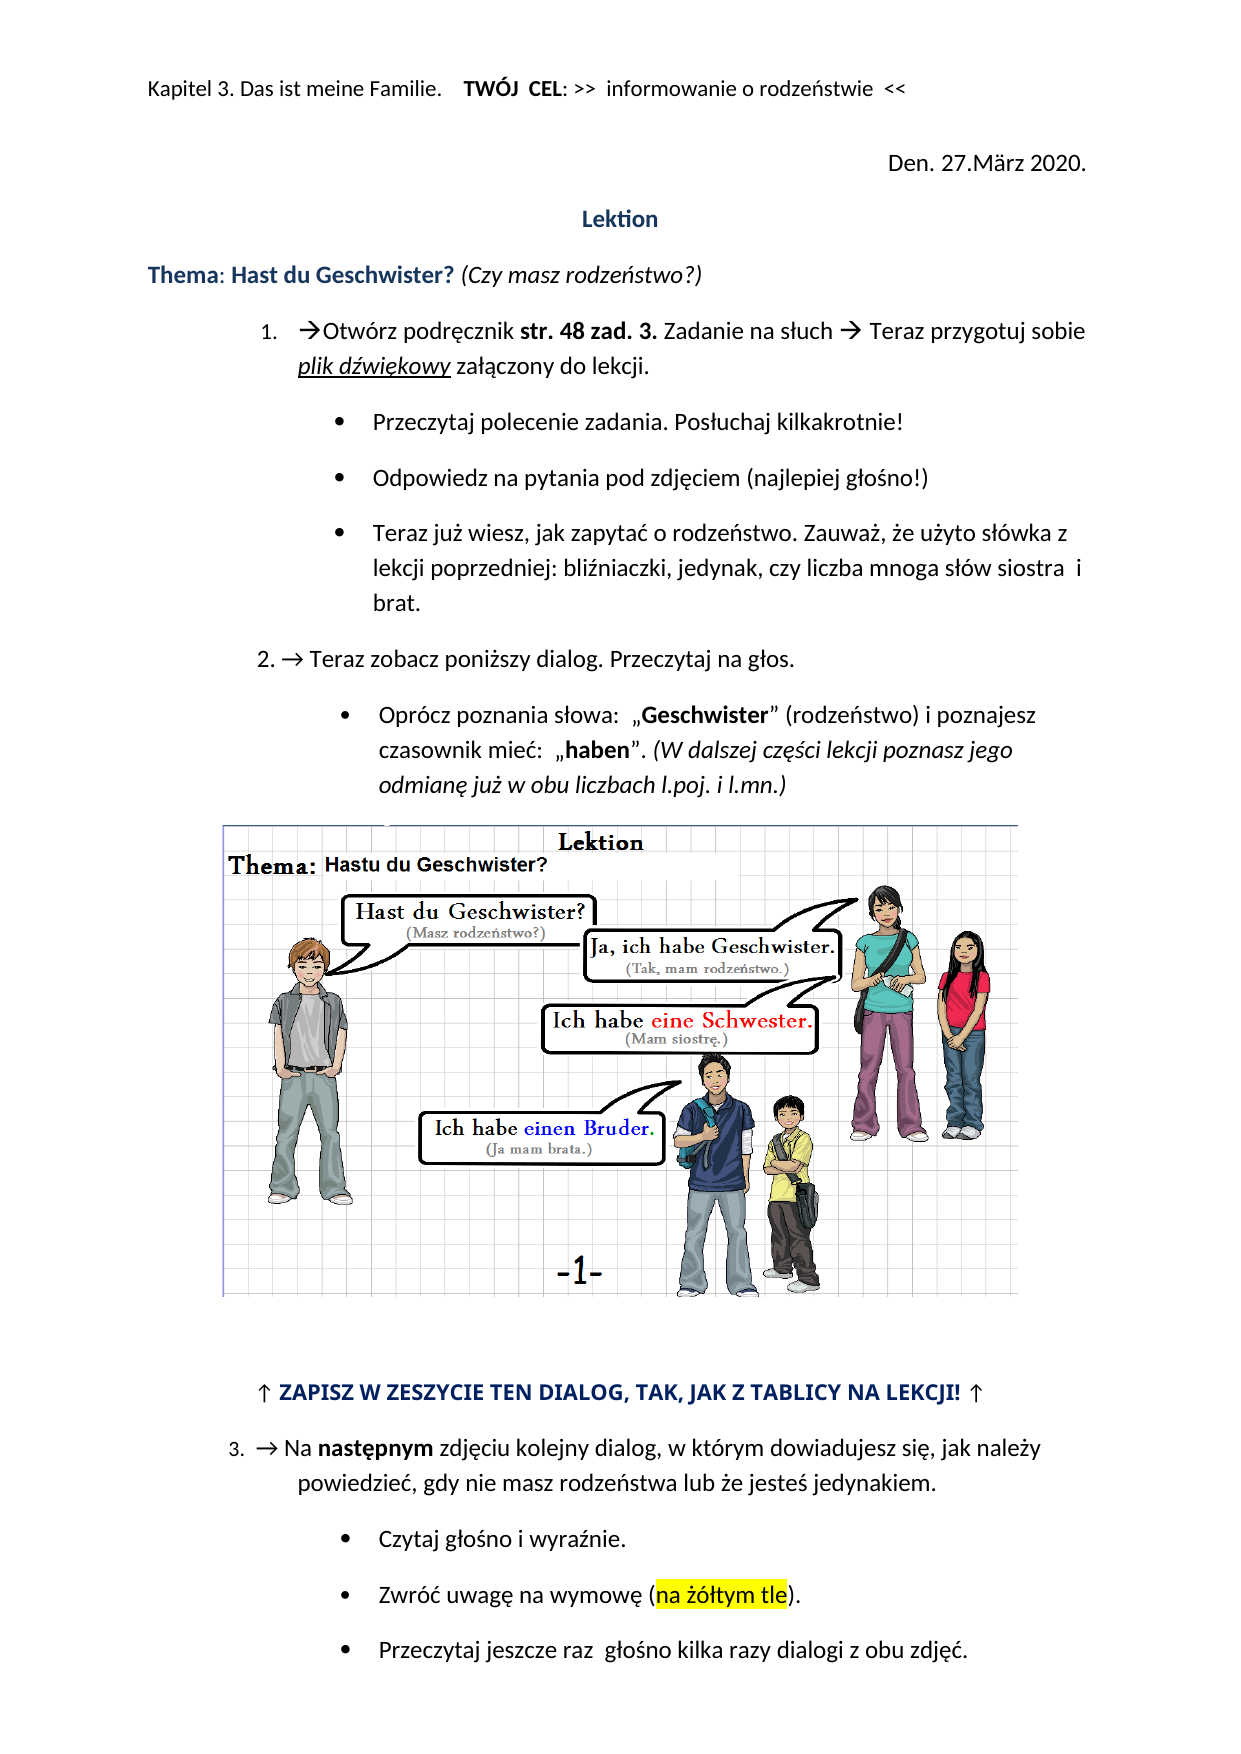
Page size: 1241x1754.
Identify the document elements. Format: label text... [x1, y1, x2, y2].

list Zwróć uwagę na wymowę (na żółtym tle). [341, 1579, 1093, 1609]
list Teraz już wiesz, jak zapytać o rodzeństwo. Zauważ, że użyto słówka z lekcji poprzedniej: bliźniaczki, jedynak, czy liczba mnoga słów siostra i brat. [335, 518, 1093, 618]
list Przeczytaj jeszcze raz głośno kilka razy dialogi z obu zdjęć. [341, 1635, 1093, 1665]
list Oprócz poznania słowa: „Geschwister” (rodzeństwo) i poznajesz czasownik mieć: „haben”. (W dalszej części lekcji poznasz jego odmianę już w obu liczbach l.poj. i l.mn.) [341, 699, 1093, 800]
text Lektion [148, 203, 1093, 234]
list Czytaj głośno i wyraźnie. [341, 1523, 1093, 1553]
picture [222, 825, 1018, 1297]
list Odpowiedz na pytania pod zdjęciem (najlepiej głośno!) [335, 462, 1093, 492]
text Den. 27.März 2020. [148, 148, 1093, 178]
list Otwórz podręcznik str. 48 zad. 3. Zadanie na słuch  Teraz przygotuj sobie plik dźwiękowy załączony do lekcji. [260, 315, 1093, 381]
list ↑ ZAPISZ W ZESZYCIE TEN DIALOG, TAK, JAK Z TABLICY NA LEKCJI! ↑ [148, 1377, 1093, 1407]
text Thema: Hast du Geschwister? (Czy masz rodzeństwo?) [148, 259, 1093, 290]
list Przeczytaj polecenie zadania. Posłuchaj kilkakrotnie! [335, 406, 1093, 436]
list 2. → Teraz zobacz poniższy dialog. Przeczytaj na głos. [185, 643, 1093, 674]
list 3. → Na następnym zdjęciu kolejny dialog, w którym dowiadujesz się, jak należy powiedzieć, gdy nie masz rodzeństwa lub że jesteś jedynakiem. [148, 1432, 1093, 1498]
